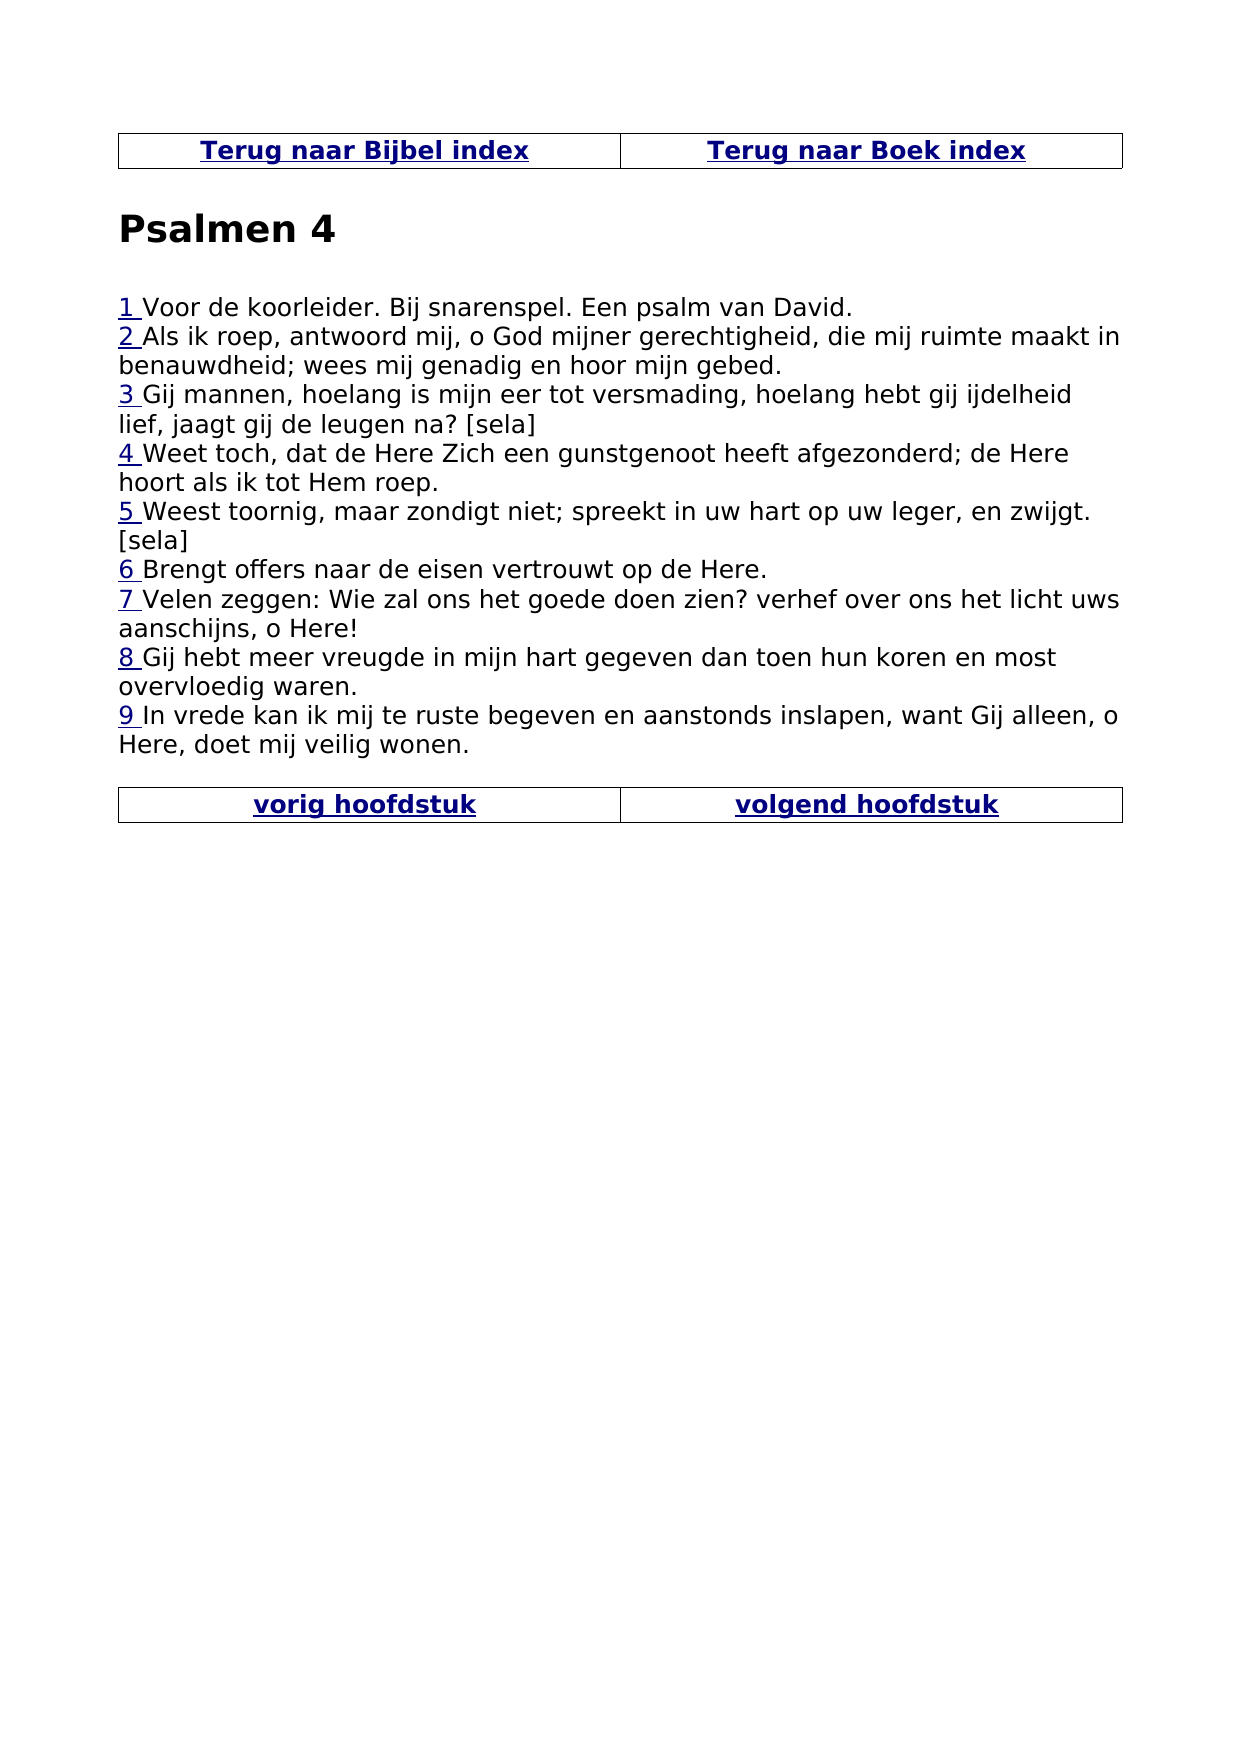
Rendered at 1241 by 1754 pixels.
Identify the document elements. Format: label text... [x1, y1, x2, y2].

table_header vorig hoofdstuk [119, 788, 620, 822]
table_header Terug naar Boek index [621, 134, 1122, 168]
table_header Terug naar Bijbel index [119, 134, 620, 168]
text 1 Voor de koorleider. Bij snarenspel. Een psalm van David. 2 Als ik roep, antwoord mij, o God mijner gerechtigheid, die mij ruimte maakt in benauwdheid; wees mij genadig en hoor mijn gebed. 3 Gij mannen, hoelang is mijn eer tot versmading, hoelang hebt gij ijdelheid lief, jaagt gij de leugen na? [sela] 4 Weet toch, dat de Here Zich een gunstgenoot heeft afgezonderd; de Here hoort als ik tot Hem roep. 5 Weest toornig, maar zondigt niet; spreekt in uw hart op uw leger, en zwijgt. [sela] 6 Brengt offers naar de eisen vertrouwt op de Here. 7 Velen zeggen: Wie zal ons het goede doen zien? verhef over ons het licht uws aanschijns, o Here! 8 Gij hebt meer vreugde in mijn hart gegeven dan toen hun koren en most overvloedig waren. 9 In vrede kan ik mij te ruste begeven en aanstonds inslapen, want Gij alleen, o Here, doet mij veilig wonen. [118, 264, 1122, 760]
subtitle Psalmen 4 [118, 208, 1122, 252]
table_header volgend hoofdstuk [621, 788, 1122, 822]
